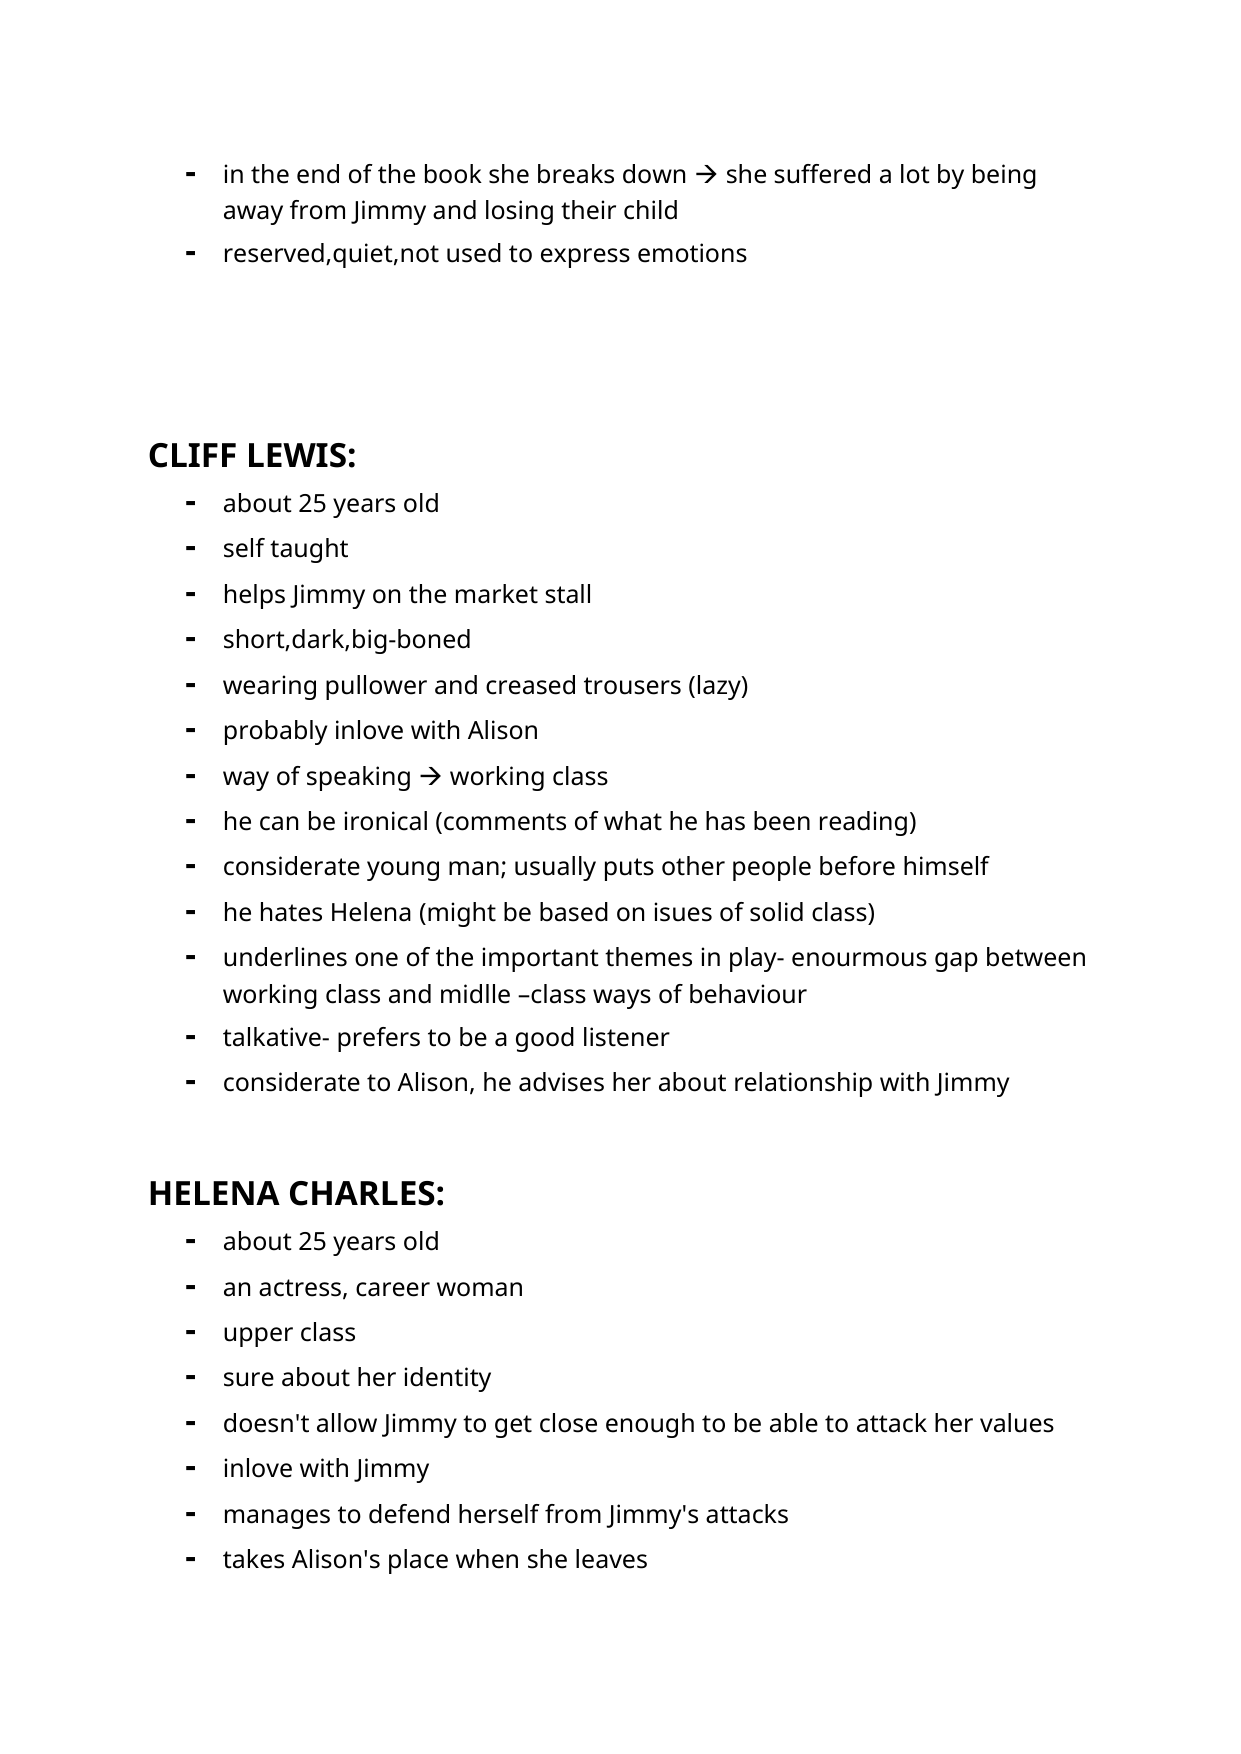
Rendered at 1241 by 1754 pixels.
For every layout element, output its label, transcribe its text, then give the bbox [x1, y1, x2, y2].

list he can be ironical (comments of what he has been reading) [185, 795, 1093, 840]
list way of speaking  working class [185, 749, 1093, 795]
list upper class [185, 1306, 1093, 1351]
list takes Alison's place when she leaves [185, 1533, 1093, 1578]
list helps Jimmy on the market stall [185, 568, 1093, 613]
list about 25 years old [185, 1215, 1093, 1260]
list inlove with Jimmy [185, 1442, 1093, 1487]
list sure about her identity [185, 1351, 1093, 1397]
list he hates Helena (might be based on isues of solid class) [185, 886, 1093, 931]
list doesn't allow Jimmy to get close enough to be able to attack her values [185, 1397, 1093, 1442]
text CLIFF LEWIS: [148, 431, 1093, 477]
list short,dark,big-boned [185, 613, 1093, 658]
list probably inlove with Alison [185, 704, 1093, 749]
list underlines one of the important themes in play- enourmous gap between working class and midlle –class ways of behaviour [185, 931, 1093, 1011]
list an actress, career woman [185, 1260, 1093, 1306]
list considerate young man; usually puts other people before himself [185, 840, 1093, 886]
list in the end of the book she breaks down  she suffered a lot by being away from Jimmy and losing their child [185, 148, 1093, 227]
list talkative- prefers to be a good listener [185, 1011, 1093, 1056]
list reserved,quiet,not used to express emotions [185, 227, 1093, 272]
text HELENA CHARLES: [148, 1169, 1093, 1215]
list self taught [185, 522, 1093, 568]
list about 25 years old [185, 477, 1093, 522]
list manages to defend herself from Jimmy's attacks [185, 1487, 1093, 1533]
list wearing pullower and creased trousers (lazy) [185, 658, 1093, 704]
list considerate to Alison, he advises her about relationship with Jimmy [185, 1056, 1093, 1101]
